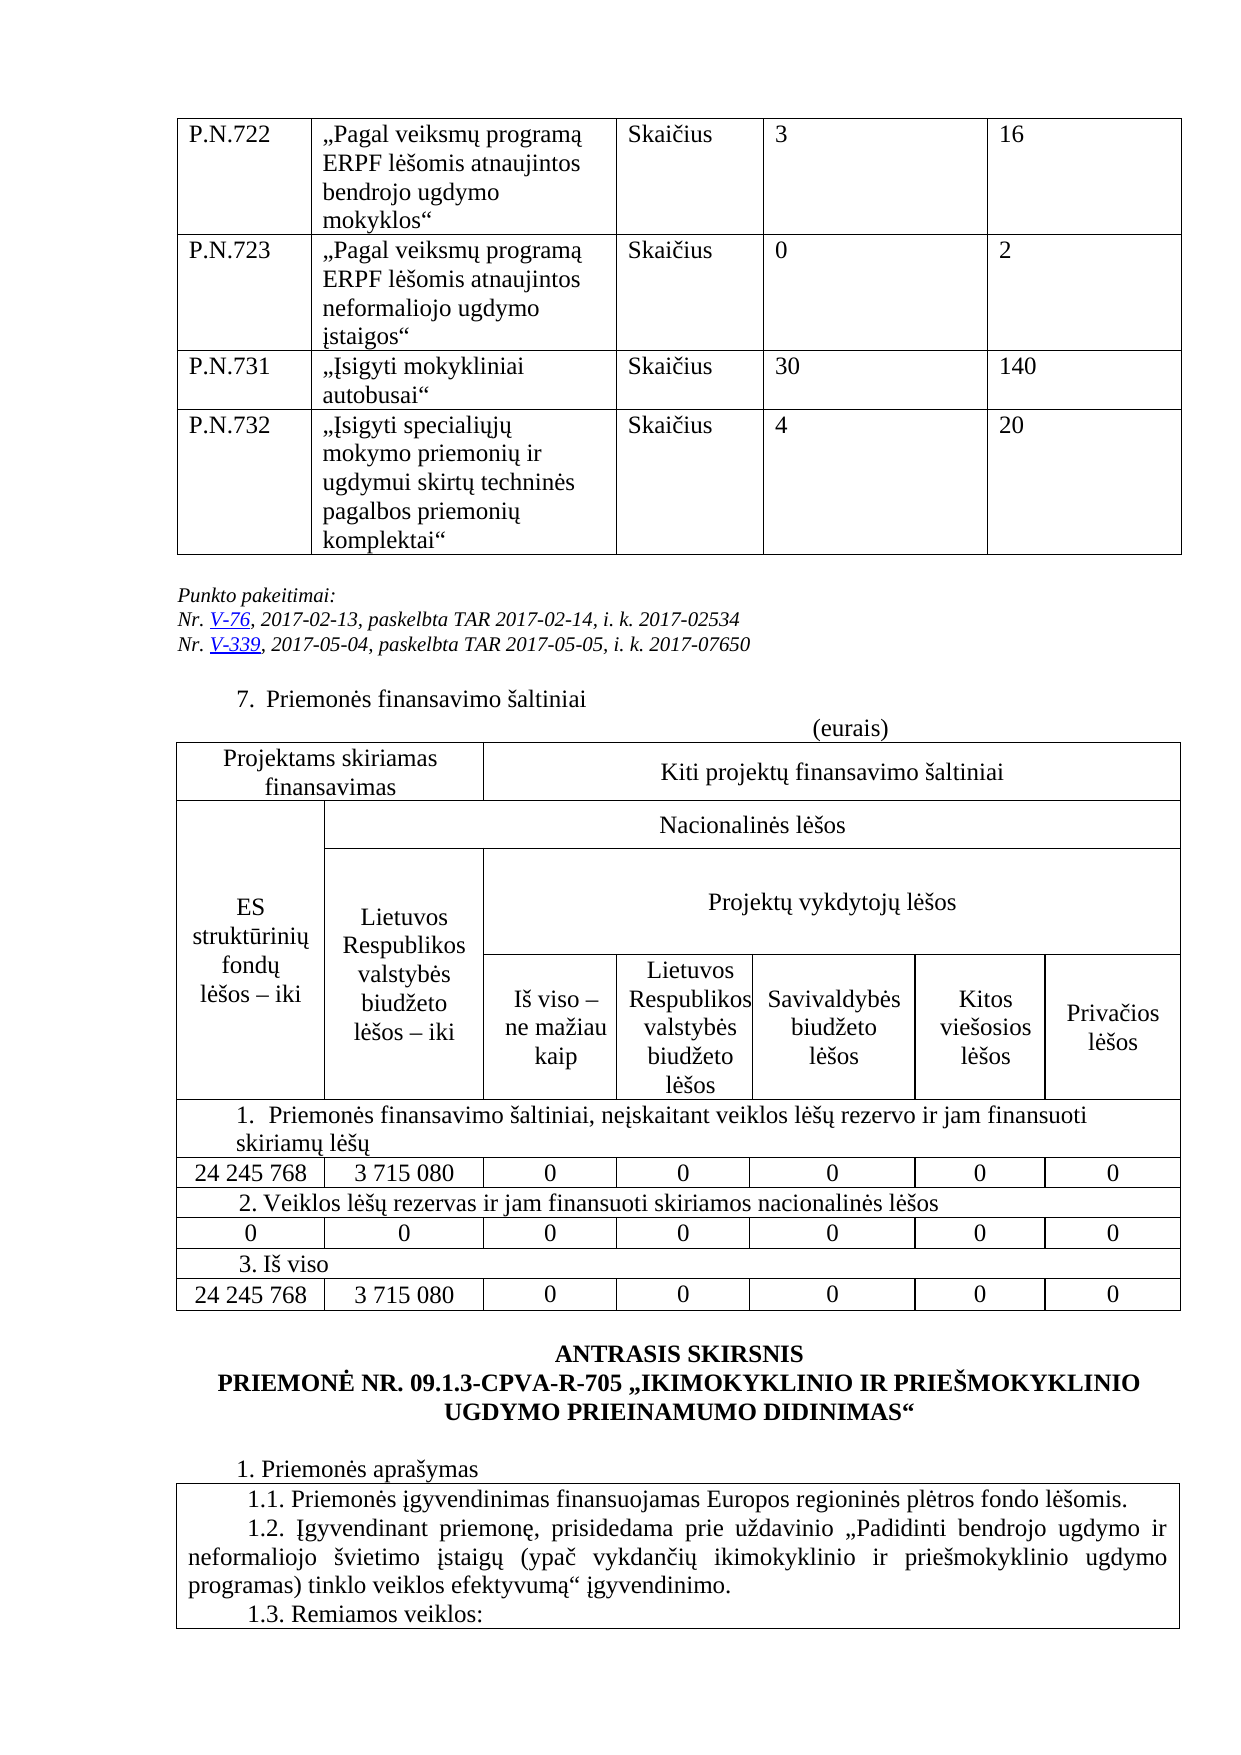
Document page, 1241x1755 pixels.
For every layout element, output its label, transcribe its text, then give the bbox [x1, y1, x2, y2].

table_cell 0 [1046, 1158, 1180, 1187]
table_cell 2 [988, 235, 1181, 350]
table_cell 0 [916, 1218, 1044, 1248]
table_header Kiti projektų finansavimo šaltiniai [484, 743, 1180, 800]
text Nr. V-76, 2017-02-13, paskelbta TAR 2017-02-14, i. k. 2017-02534 [177, 607, 1181, 631]
table_cell 0 [1046, 1218, 1180, 1248]
table_cell 0 [484, 1158, 616, 1187]
table_cell „Įsigyti specialiųjų mokymo priemonių ir ugdymui skirtų techninės pagalbos priemonių komplektai“ [312, 410, 616, 553]
table_cell Iš viso – ne mažiau kaip [484, 955, 616, 1099]
table_cell P.N.723 [178, 235, 311, 350]
table_cell Skaičius [617, 235, 763, 350]
table_cell 0 [617, 1218, 749, 1248]
table_cell Nacionalinės lėšos [325, 801, 1180, 848]
table_cell 2. Veiklos lėšų rezervas ir jam finansuoti skiriamos nacionalinės lėšos [177, 1188, 1180, 1217]
table_cell 0 [750, 1279, 914, 1309]
table_cell 3. Iš viso [177, 1249, 1180, 1278]
text 7. Priemonės finansavimo šaltiniai [236, 684, 1181, 713]
table_cell 30 [764, 351, 987, 409]
table_cell 4 [764, 410, 987, 553]
table_cell 0 [484, 1279, 616, 1309]
table_header 1.1. Priemonės įgyvendinimas finansuojamas Europos regioninės plėtros fondo lėšomis. 1.2. Įgyvendinant priemonę, prisidedama prie uždavinio „Padidinti bendrojo ugdymo ir neformaliojo švietimo įstaigų (ypač vykdančių ikimokyklinio ir priešmokyklinio ugdymo programas) tinklo veiklos efektyvumą“ įgyvendinimo. 1.3. Remiamos veiklos: [177, 1484, 1179, 1628]
table_cell 1. Priemonės finansavimo šaltiniai, neįskaitant veiklos lėšų rezervo ir jam finansuoti skiriamų lėšų [177, 1100, 1180, 1157]
table_cell 16 [988, 119, 1181, 234]
table_cell 0 [177, 1218, 324, 1248]
table_cell Lietuvos Respublikos valstybės biudžeto lėšos – iki [325, 849, 483, 1099]
table_cell 3 715 080 [325, 1279, 483, 1309]
table_cell P.N.722 [178, 119, 311, 234]
table_cell 3 715 080 [325, 1158, 483, 1187]
table_cell 24 245 768 [177, 1158, 324, 1187]
table_cell 0 [617, 1279, 749, 1309]
text ANTRASIS SKIRSNIS [177, 1339, 1181, 1368]
text PRIEMONĖ NR. 09.1.3-CPVA-R-705 „IKIMOKYKLINIO IR PRIEŠMOKYKLINIO UGDYMO PRIEINAMUMO DIDINIMAS“ [177, 1368, 1181, 1426]
table_cell 140 [988, 351, 1181, 409]
table_cell Privačios lėšos [1046, 955, 1180, 1099]
table_cell Kitos viešosios lėšos [916, 955, 1044, 1099]
table_cell 0 [325, 1218, 483, 1248]
table_cell 0 [617, 1158, 749, 1187]
table_cell 0 [484, 1218, 616, 1248]
text 1. Priemonės aprašymas [177, 1454, 1181, 1483]
table_cell „Įsigyti mokykliniai autobusai“ [312, 351, 616, 409]
table_cell ES struktūrinių fondų lėšos – iki [177, 801, 324, 1099]
table_cell 0 [764, 235, 987, 350]
table_cell Lietuvos Respublikos valstybės biudžeto lėšos [617, 955, 752, 1099]
table_cell 3 [764, 119, 987, 234]
table_cell Skaičius [617, 410, 763, 553]
table_cell „Pagal veiksmų programą ERPF lėšomis atnaujintos bendrojo ugdymo mokyklos“ [312, 119, 616, 234]
text Punkto pakeitimai: [177, 583, 1181, 607]
table_header Projektams skiriamas finansavimas [177, 743, 483, 800]
table_cell Skaičius [617, 119, 763, 234]
table_cell Projektų vykdytojų lėšos [484, 849, 1180, 954]
table_cell 0 [750, 1218, 914, 1248]
table_cell 0 [916, 1279, 1044, 1309]
table_cell 0 [916, 1158, 1044, 1187]
table_cell 24 245 768 [177, 1279, 324, 1309]
text (eurais) [177, 713, 904, 742]
table_cell „Pagal veiksmų programą ERPF lėšomis atnaujintos neformaliojo ugdymo įstaigos“ [312, 235, 616, 350]
table_cell Savivaldybės biudžeto lėšos [753, 955, 914, 1099]
table_cell P.N.731 [178, 351, 311, 409]
table_cell P.N.732 [178, 410, 311, 553]
table_cell 0 [1046, 1279, 1180, 1309]
table_cell 20 [988, 410, 1181, 553]
table_cell Skaičius [617, 351, 763, 409]
table_cell 0 [750, 1158, 914, 1187]
text Nr. V-339, 2017-05-04, paskelbta TAR 2017-05-05, i. k. 2017-07650 [177, 631, 1181, 656]
